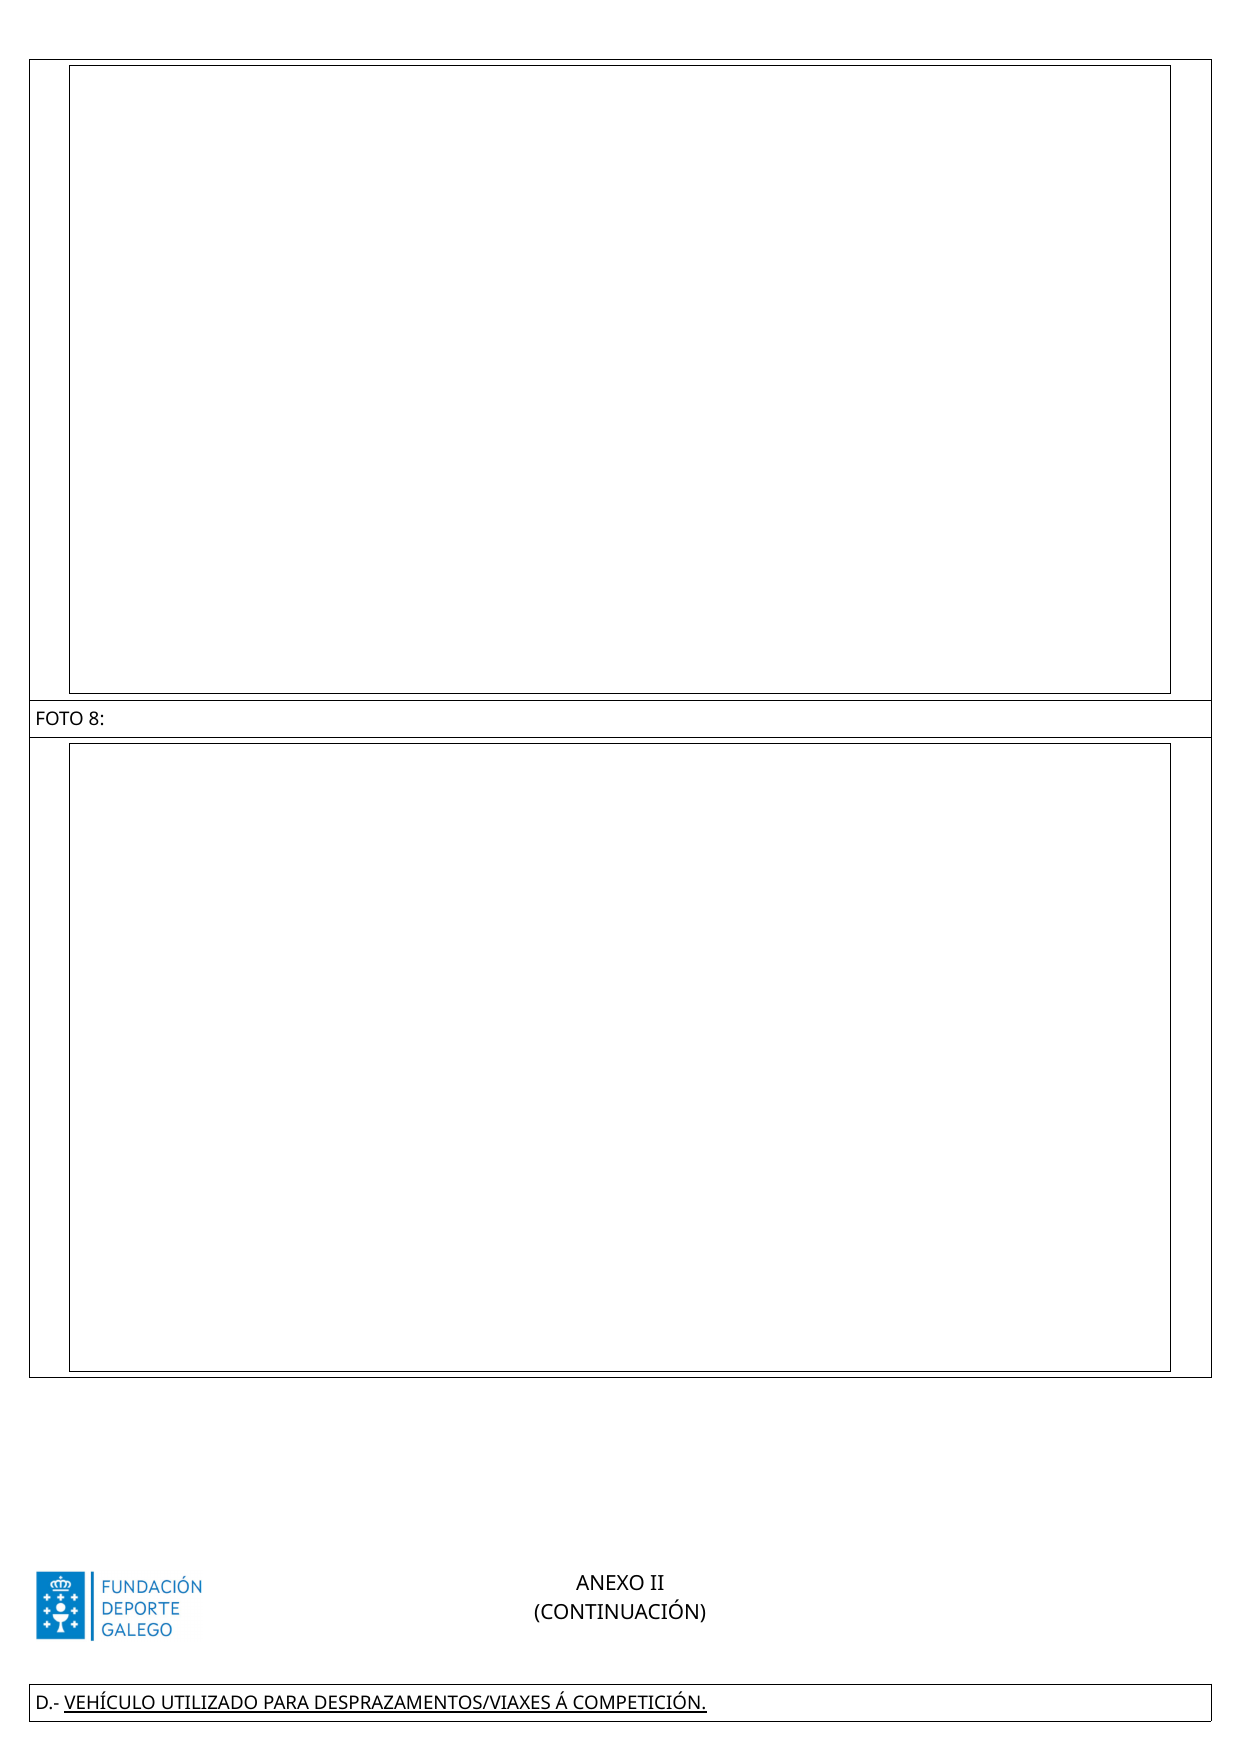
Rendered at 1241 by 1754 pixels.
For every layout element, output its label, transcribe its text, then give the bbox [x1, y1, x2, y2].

table_cell [30, 738, 1211, 1377]
table_cell [30, 60, 1211, 699]
table_cell FOTO 8: [30, 701, 1211, 737]
table_header D.- VEHÍCULO UTILIZADO PARA DESPRAZAMENTOS/VIAXES Á COMPETICIÓN. [30, 1685, 1211, 1721]
picture [35, 1570, 204, 1642]
